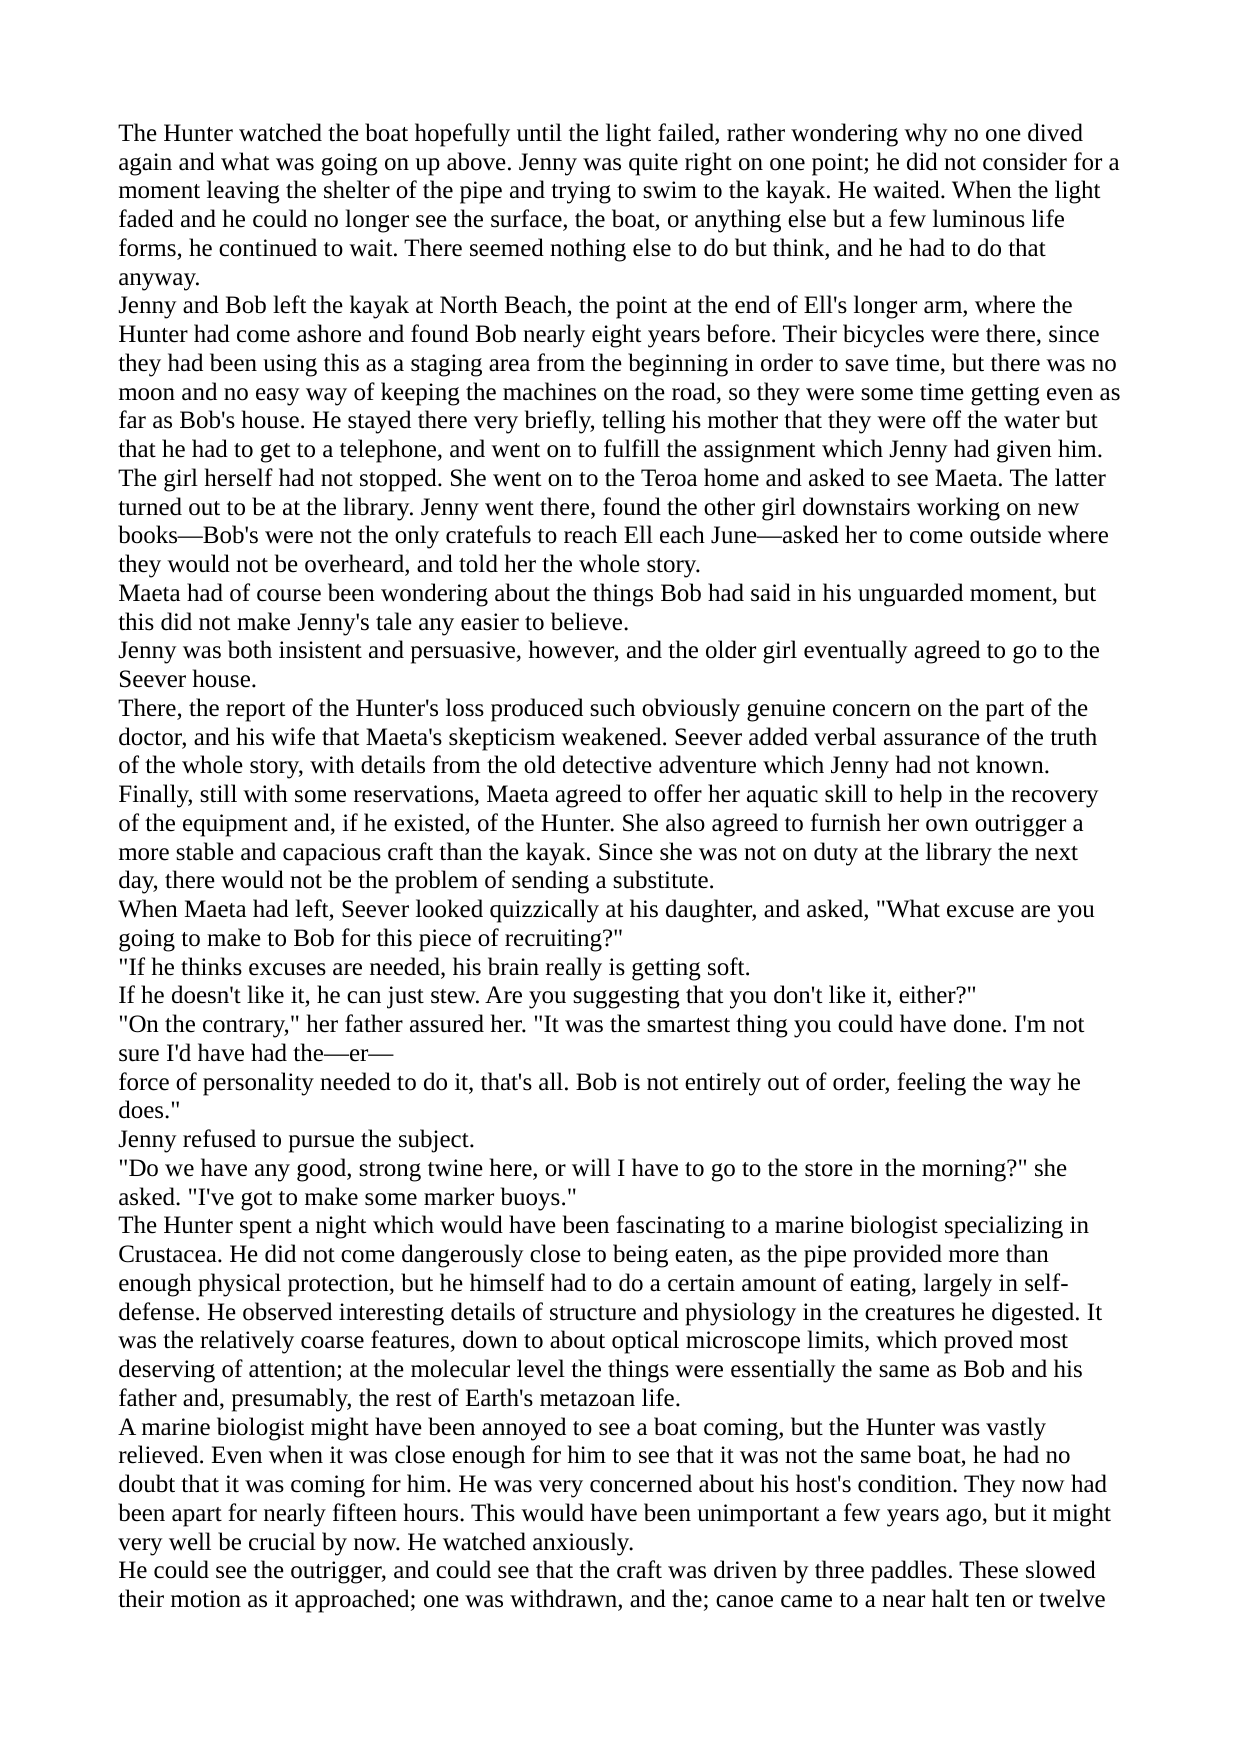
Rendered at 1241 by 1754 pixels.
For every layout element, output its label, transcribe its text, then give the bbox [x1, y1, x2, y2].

text When Maeta had left, Seever looked quizzically at his daughter, and asked, "What excuse are you going to make to Bob for this piece of recruiting?" [118, 894, 1122, 952]
text The girl herself had not stopped. She went on to the Teroa home and asked to see Maeta. The latter turned out to be at the library. Jenny went there, found the other girl downstairs working on new books—Bob's were not the only cratefuls to reach Ell each June—asked her to come outside where they would not be overheard, and told her the whole story. [118, 463, 1122, 578]
text force of personality needed to do it, that's all. Bob is not entirely out of order, feeling the way he does." [118, 1067, 1122, 1124]
text "If he thinks excuses are needed, his brain really is getting soft. [118, 952, 1122, 981]
text He could see the outrigger, and could see that the craft was driven by three paddles. These slowed their motion as it approached; one was withdrawn, and the; canoe came to a near halt ten or twelve [118, 1556, 1122, 1613]
text There, the report of the Hunter's loss produced such obviously genuine concern on the part of the doctor, and his wife that Maeta's skepticism weakened. Seever added verbal assurance of the truth of the whole story, with details from the old detective adventure which Jenny had not known. Finally, still with some reservations, Maeta agreed to offer her aquatic skill to help in the recovery of the equipment and, if he existed, of the Hunter. She also agreed to furnish her own outrigger a more stable and capacious craft than the kayak. Since she was not on duty at the library the next day, there would not be the problem of sending a substitute. [118, 693, 1122, 894]
text Maeta had of course been wondering about the things Bob had said in his unguarded moment, but this did not make Jenny's tale any easier to believe. [118, 578, 1122, 636]
text Jenny and Bob left the kayak at North Beach, the point at the end of Ell's longer arm, where the Hunter had come ashore and found Bob nearly eight years before. Their bicycles were there, since they had been using this as a staging area from the beginning in order to save time, but there was no moon and no easy way of keeping the machines on the road, so they were some time getting even as far as Bob's house. He stayed there very briefly, telling his mother that they were off the water but that he had to get to a telephone, and went on to fulfill the assignment which Jenny had given him. [118, 291, 1122, 463]
text If he doesn't like it, he can just stew. Are you suggesting that you don't like it, either?" [118, 981, 1122, 1009]
text A marine biologist might have been annoyed to see a boat coming, but the Hunter was vastly relieved. Even when it was close enough for him to see that it was not the same boat, he had no doubt that it was coming for him. He was very concerned about his host's condition. They now had been apart for nearly fifteen hours. This would have been unimportant a few years ago, but it might very well be crucial by now. He watched anxiously. [118, 1412, 1122, 1556]
text Jenny refused to pursue the subject. [118, 1124, 1122, 1153]
text "On the contrary," her father assured her. "It was the smartest thing you could have done. I'm not sure I'd have had the—er— [118, 1009, 1122, 1067]
text "Do we have any good, strong twine here, or will I have to go to the store in the morning?" she asked. "I've got to make some marker buoys." [118, 1153, 1122, 1211]
text The Hunter spent a night which would have been fascinating to a marine biologist specializing in Crustacea. He did not come dangerously close to being eaten, as the pipe provided more than enough physical protection, but he himself had to do a certain amount of eating, largely in self-defense. He observed interesting details of structure and physiology in the creatures he digested. It was the relatively coarse features, down to about optical microscope limits, which proved most deserving of attention; at the molecular level the things were essentially the same as Bob and his father and, presumably, the rest of Earth's metazoan life. [118, 1211, 1122, 1412]
text Jenny was both insistent and persuasive, however, and the older girl eventually agreed to go to the Seever house. [118, 636, 1122, 693]
text The Hunter watched the boat hopefully until the light failed, rather wondering why no one dived again and what was going on up above. Jenny was quite right on one point; he did not consider for a moment leaving the shelter of the pipe and trying to swim to the kayak. He waited. When the light faded and he could no longer see the surface, the boat, or anything else but a few luminous life forms, he continued to wait. There seemed nothing else to do but think, and he had to do that anyway. [118, 118, 1122, 291]
